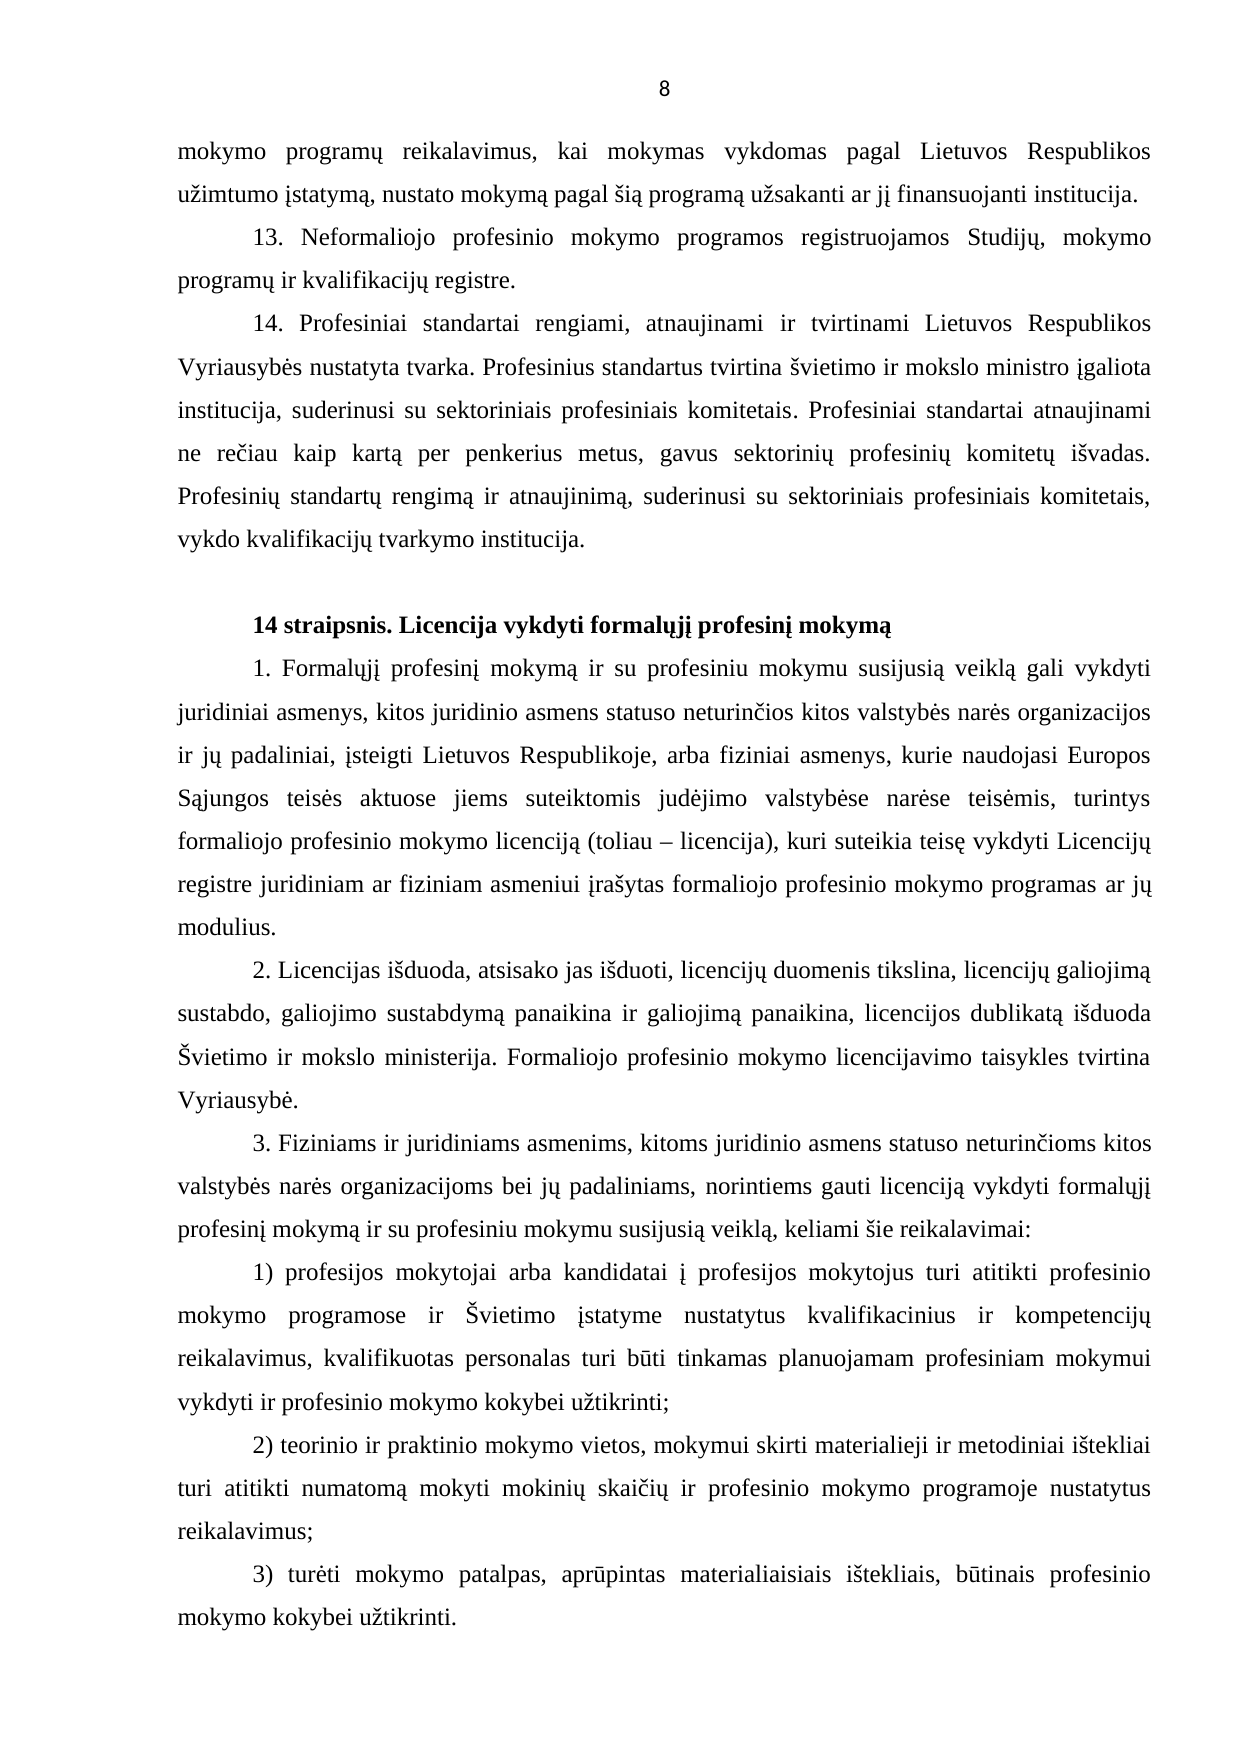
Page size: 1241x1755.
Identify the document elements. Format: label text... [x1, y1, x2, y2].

text 3) turėti mokymo patalpas, aprūpintas materialiaisiais ištekliais, būtinais profesinio mokymo kokybei užtikrinti. [177, 1559, 1152, 1631]
text 3. Fiziniams ir juridiniams asmenims, kitoms juridinio asmens statuso neturinčioms kitos valstybės narės organizacijoms bei jų padaliniams, norintiems gauti licenciją vykdyti formalųjį profesinį mokymą ir su profesiniu mokymu susijusią veiklą, keliami šie reikalavimai: [177, 1128, 1152, 1243]
text 2. Licencijas išduoda, atsisako jas išduoti, licencijų duomenis tikslina, licencijų galiojimą sustabdo, galiojimo sustabdymą panaikina ir galiojimą panaikina, licencijos dublikatą išduoda Švietimo ir mokslo ministerija. Formaliojo profesinio mokymo licencijavimo taisykles tvirtina Vyriausybė. [177, 955, 1152, 1113]
text 14. Profesiniai standartai rengiami, atnaujinami ir tvirtinami Lietuvos Respublikos Vyriausybės nustatyta tvarka. Profesinius standartus tvirtina švietimo ir mokslo ministro įgaliota institucija, suderinusi su sektoriniais profesiniais komitetais. Profesiniai standartai atnaujinami ne rečiau kaip kartą per penkerius metus, gavus sektorinių profesinių komitetų išvadas. Profesinių standartų rengimą ir atnaujinimą, suderinusi su sektoriniais profesiniais komitetais, vykdo kvalifikacijų tvarkymo institucija. [177, 308, 1152, 553]
text mokymo programų reikalavimus, kai mokymas vykdomas pagal Lietuvos Respublikos užimtumo įstatymą, nustato mokymą pagal šią programą užsakanti ar jį finansuojanti institucija. [177, 136, 1152, 208]
text 14 straipsnis. Licencija vykdyti formalųjį profesinį mokymą [177, 610, 1152, 639]
text 2) teorinio ir praktinio mokymo vietos, mokymui skirti materialieji ir metodiniai ištekliai turi atitikti numatomą mokyti mokinių skaičių ir profesinio mokymo programoje nustatytus reikalavimus; [177, 1430, 1152, 1545]
text 1. Formalųjį profesinį mokymą ir su profesiniu mokymu susijusią veiklą gali vykdyti juridiniai asmenys, kitos juridinio asmens statuso neturinčios kitos valstybės narės organizacijos ir jų padaliniai, įsteigti Lietuvos Respublikoje, arba fiziniai asmenys, kurie naudojasi Europos Sąjungos teisės aktuose jiems suteiktomis judėjimo valstybėse narėse teisėmis, turintys formaliojo profesinio mokymo licenciją (toliau – licencija), kuri suteikia teisę vykdyti Licencijų registre juridiniam ar fiziniam asmeniui įrašytas formaliojo profesinio mokymo programas ar jų modulius. [177, 653, 1152, 941]
text 13. Neformaliojo profesinio mokymo programos registruojamos Studijų, mokymo programų ir kvalifikacijų registre. [177, 222, 1152, 294]
text 1) profesijos mokytojai arba kandidatai į profesijos mokytojus turi atitikti profesinio mokymo programose ir Švietimo įstatyme nustatytus kvalifikacinius ir kompetencijų reikalavimus, kvalifikuotas personalas turi būti tinkamas planuojamam profesiniam mokymui vykdyti ir profesinio mokymo kokybei užtikrinti; [177, 1257, 1152, 1415]
